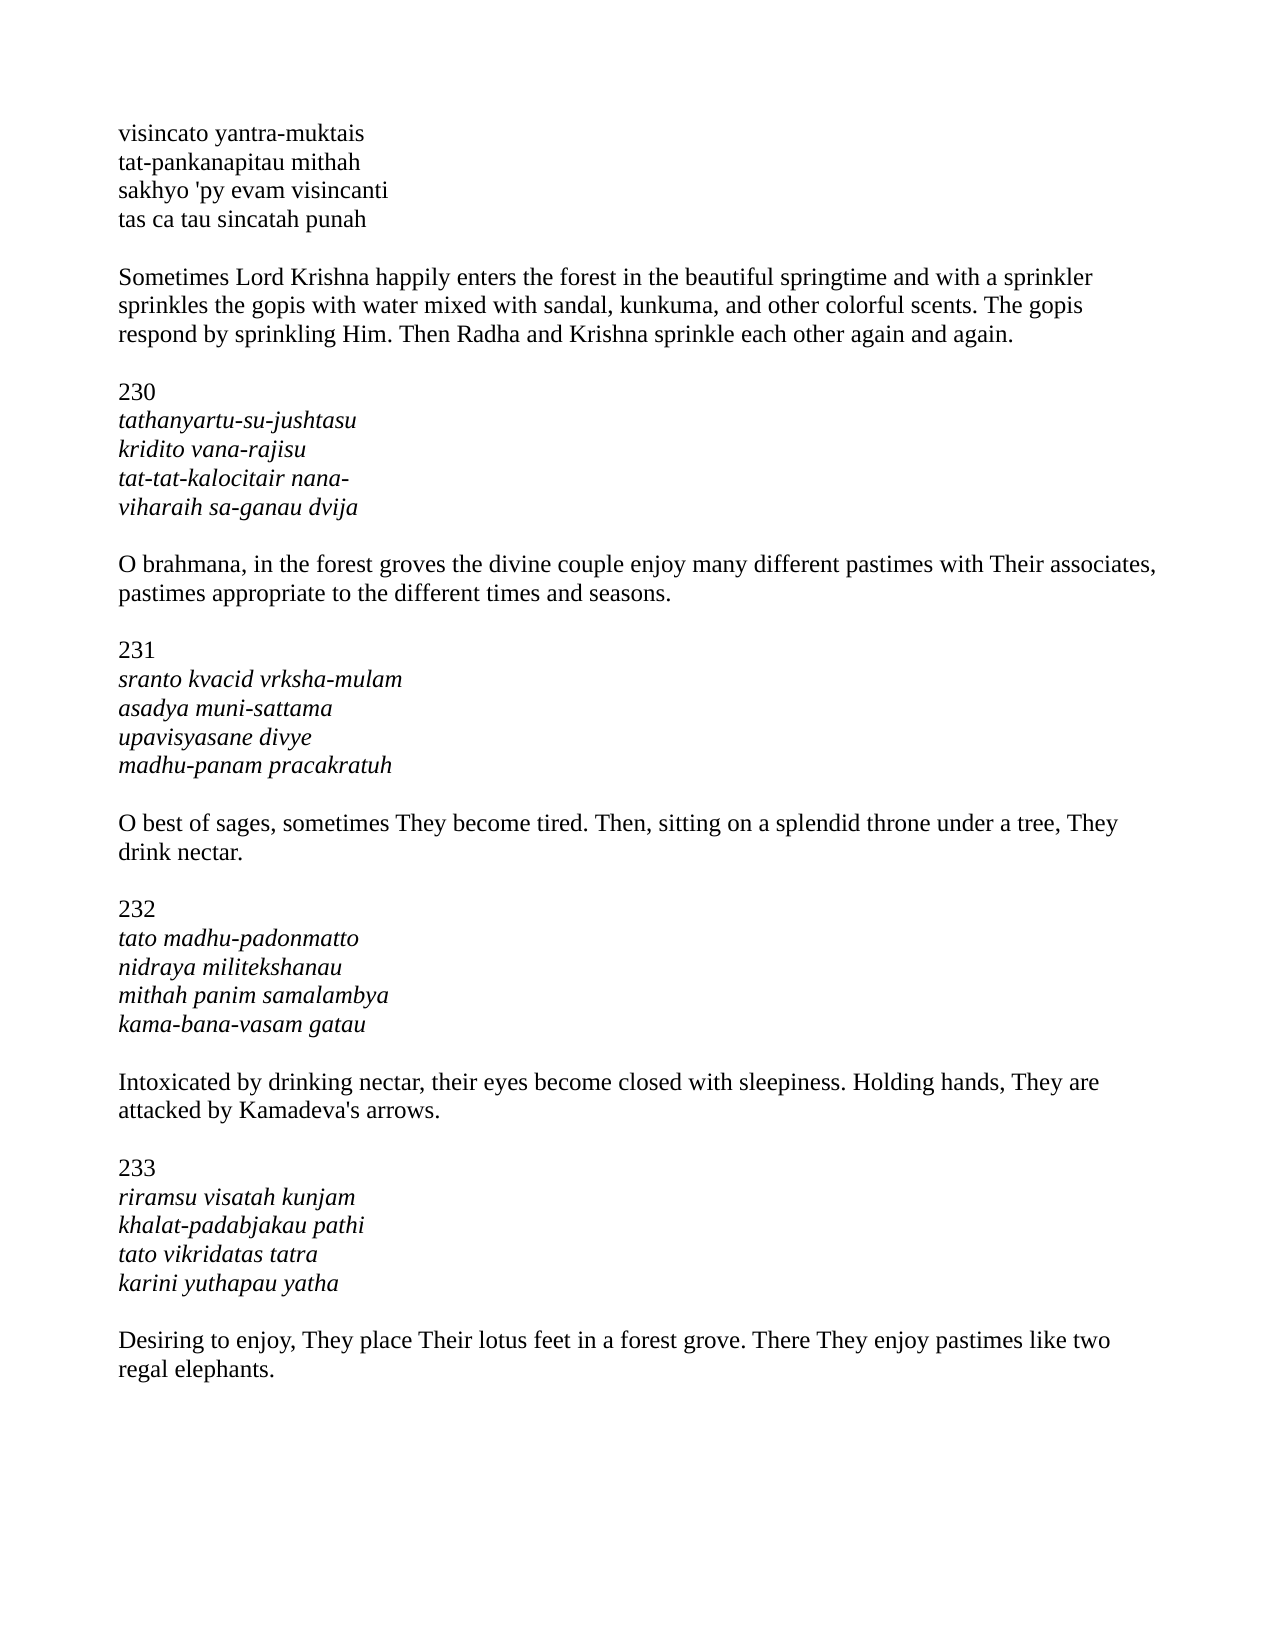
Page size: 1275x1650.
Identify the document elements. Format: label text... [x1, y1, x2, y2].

text 230 tathanyartu-su-jushtasu kridito vana-rajisu tat-tat-kalocitair nana- viharaih sa-ganau dvija [118, 377, 1157, 521]
text 231 sranto kvacid vrksha-mulam asadya muni-sattama upavisyasane divye madhu-panam pracakratuh [118, 636, 1157, 779]
text Intoxicated by drinking nectar, their eyes become closed with sleepiness. Holding hands, They are attacked by Kamadeva's arrows. [118, 1067, 1157, 1124]
text O brahmana, in the forest groves the divine couple enjoy many different pastimes with Their associates, pastimes appropriate to the different times and seasons. [118, 549, 1157, 607]
text Desiring to enjoy, They place Their lotus feet in a forest grove. There They enjoy pastimes like two regal elephants. [118, 1326, 1157, 1383]
text Sometimes Lord Krishna happily enters the forest in the beautiful springtime and with a sprinkler sprinkles the gopis with water mixed with sandal, kunkuma, and other colorful scents. The gopis respond by sprinkling Him. Then Radha and Krishna sprinkle each other again and again. [118, 262, 1157, 348]
text 232 tato madhu-padonmatto nidraya militekshanau mithah panim samalambya kama-bana-vasam gatau [118, 894, 1157, 1038]
text visincato yantra-muktais tat-pankanapitau mithah sakhyo 'py evam visincanti tas ca tau sincatah punah [118, 118, 1157, 233]
text O best of sages, sometimes They become tired. Then, sitting on a splendid throne under a tree, They drink nectar. [118, 808, 1157, 866]
text 233 riramsu visatah kunjam khalat-padabjakau pathi tato vikridatas tatra karini yuthapau yatha [118, 1153, 1157, 1297]
